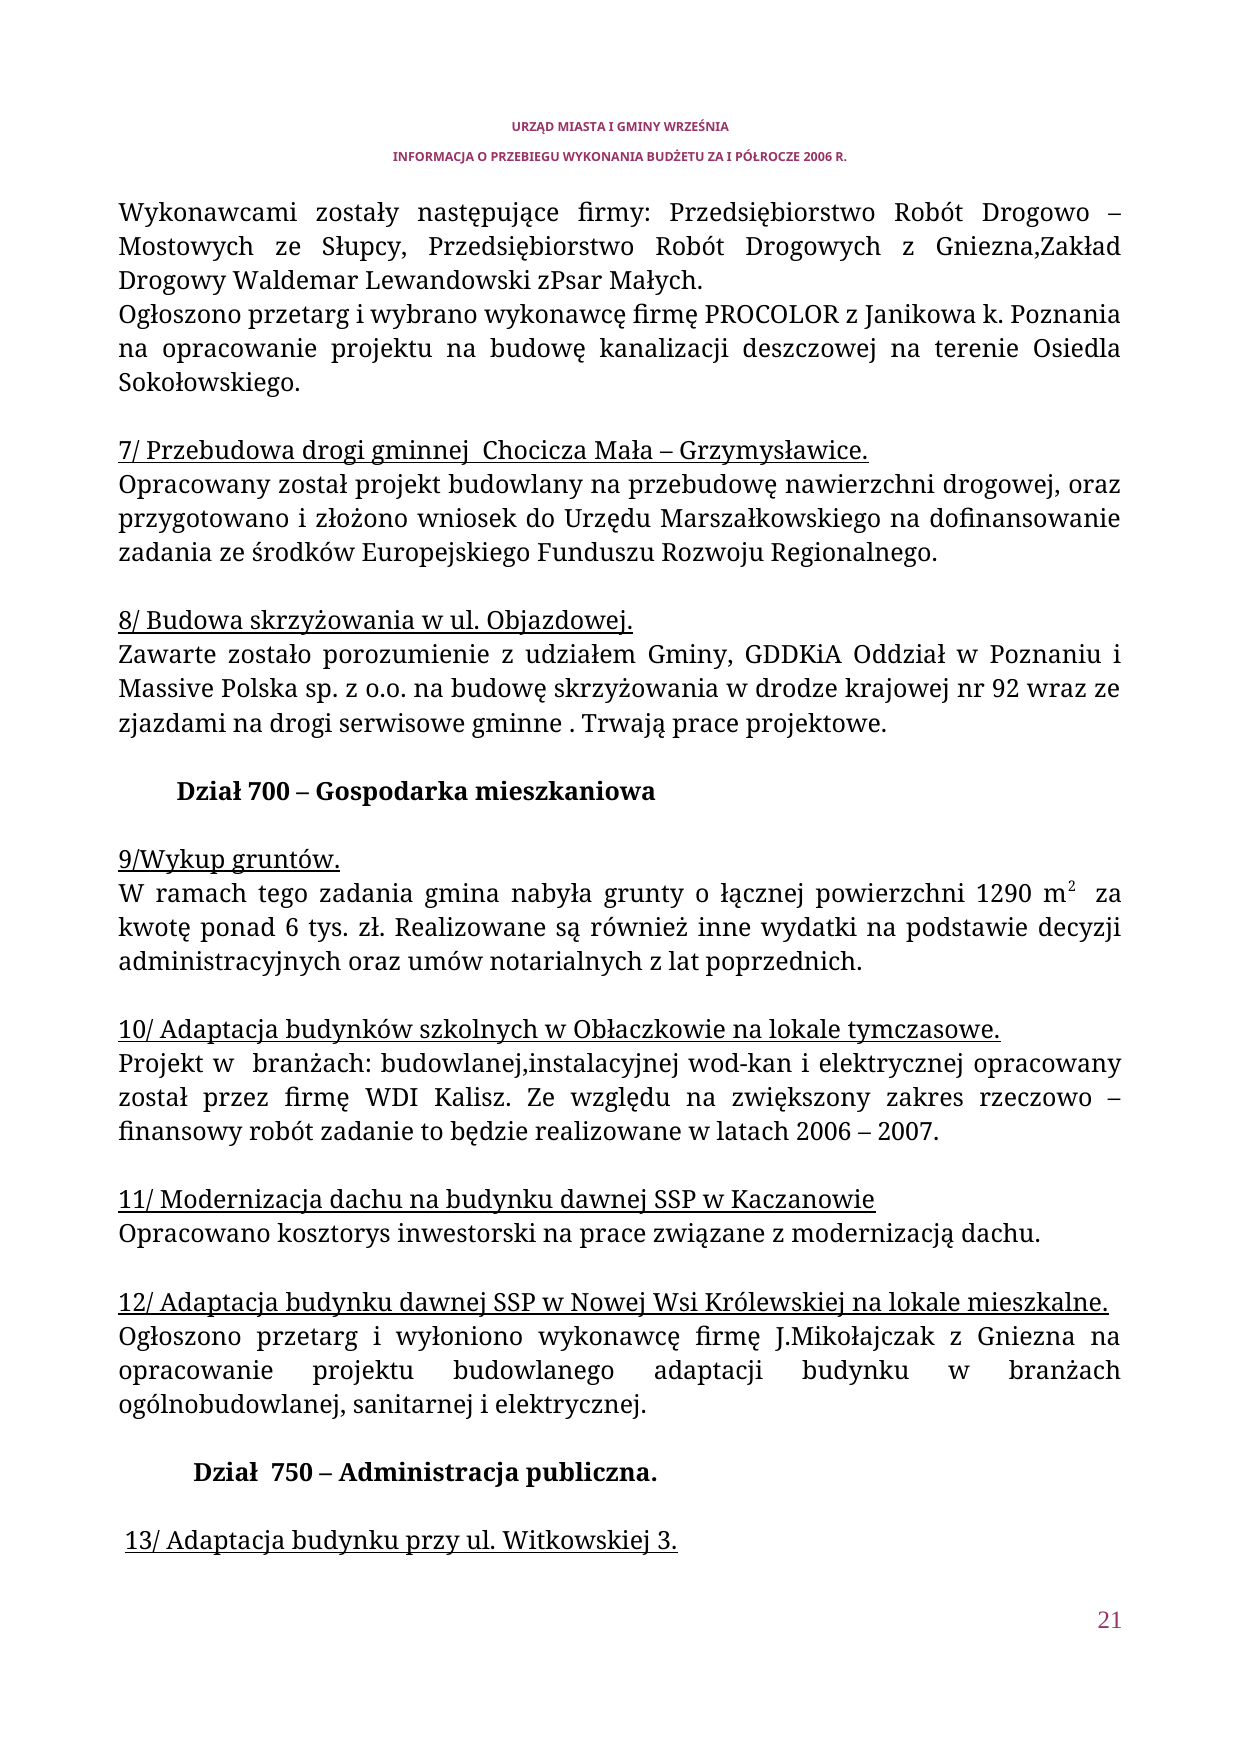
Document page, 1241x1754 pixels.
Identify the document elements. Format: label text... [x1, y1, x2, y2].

text 11/ Modernizacja dachu na budynku dawnej SSP w Kaczanowie [118, 1182, 1122, 1216]
text Ogłoszono przetarg i wybrano wykonawcę firmę PROCOLOR z Janikowa k. Poznania na opracowanie projektu na budowę kanalizacji deszczowej na terenie Osiedla Sokołowskiego. [118, 296, 1122, 399]
text Projekt w branżach: budowlanej,instalacyjnej wod-kan i elektrycznej opracowany został przez firmę WDI Kalisz. Ze względu na zwiększony zakres rzeczowo – finansowy robót zadanie to będzie realizowane w latach 2006 – 2007. [118, 1046, 1122, 1148]
text Opracowany został projekt budowlany na przebudowę nawierzchni drogowej, oraz przygotowano i złożono wniosek do Urzędu Marszałkowskiego na dofinansowanie zadania ze środków Europejskiego Funduszu Rozwoju Regionalnego. [118, 467, 1122, 569]
text Opracowano kosztorys inwestorski na prace związane z modernizacją dachu. [118, 1216, 1122, 1250]
text 10/ Adaptacja budynków szkolnych w Obłaczkowie na lokale tymczasowe. [118, 1012, 1122, 1046]
list Dział 750 – Administracja publiczna. [156, 1454, 1122, 1489]
text 12/ Adaptacja budynku dawnej SSP w Nowej Wsi Królewskiej na lokale mieszkalne. [118, 1284, 1122, 1318]
text 7/ Przebudowa drogi gminnej Chocicza Mała – Grzymysławice. [118, 433, 1122, 467]
text W ramach tego zadania gmina nabyła grunty o łącznej powierzchni 1290 m2 za kwotę ponad 6 tys. zł. Realizowane są również inne wydatki na podstawie decyzji administracyjnych oraz umów notarialnych z lat poprzednich. [118, 876, 1122, 978]
text Dział 700 – Gospodarka mieszkaniowa [118, 773, 1122, 807]
text Wykonawcami zostały następujące firmy: Przedsiębiorstwo Robót Drogowo – Mostowych ze Słupcy, Przedsiębiorstwo Robót Drogowych z Gniezna,Zakład Drogowy Waldemar Lewandowski zPsar Małych. [118, 194, 1122, 296]
text 13/ Adaptacja budynku przy ul. Witkowskiej 3. [118, 1523, 1122, 1557]
text Ogłoszono przetarg i wyłoniono wykonawcę firmę J.Mikołajczak z Gniezna na opracowanie projektu budowlanego adaptacji budynku w branżach ogólnobudowlanej, sanitarnej i elektrycznej. [118, 1318, 1122, 1421]
text 9/Wykup gruntów. [118, 841, 1122, 876]
text Zawarte zostało porozumienie z udziałem Gminy, GDDKiA Oddział w Poznaniu i Massive Polska sp. z o.o. na budowę skrzyżowania w drodze krajowej nr 92 wraz ze zjazdami na drogi serwisowe gminne . Trwają prace projektowe. [118, 637, 1122, 739]
text 8/ Budowa skrzyżowania w ul. Objazdowej. [118, 603, 1122, 637]
